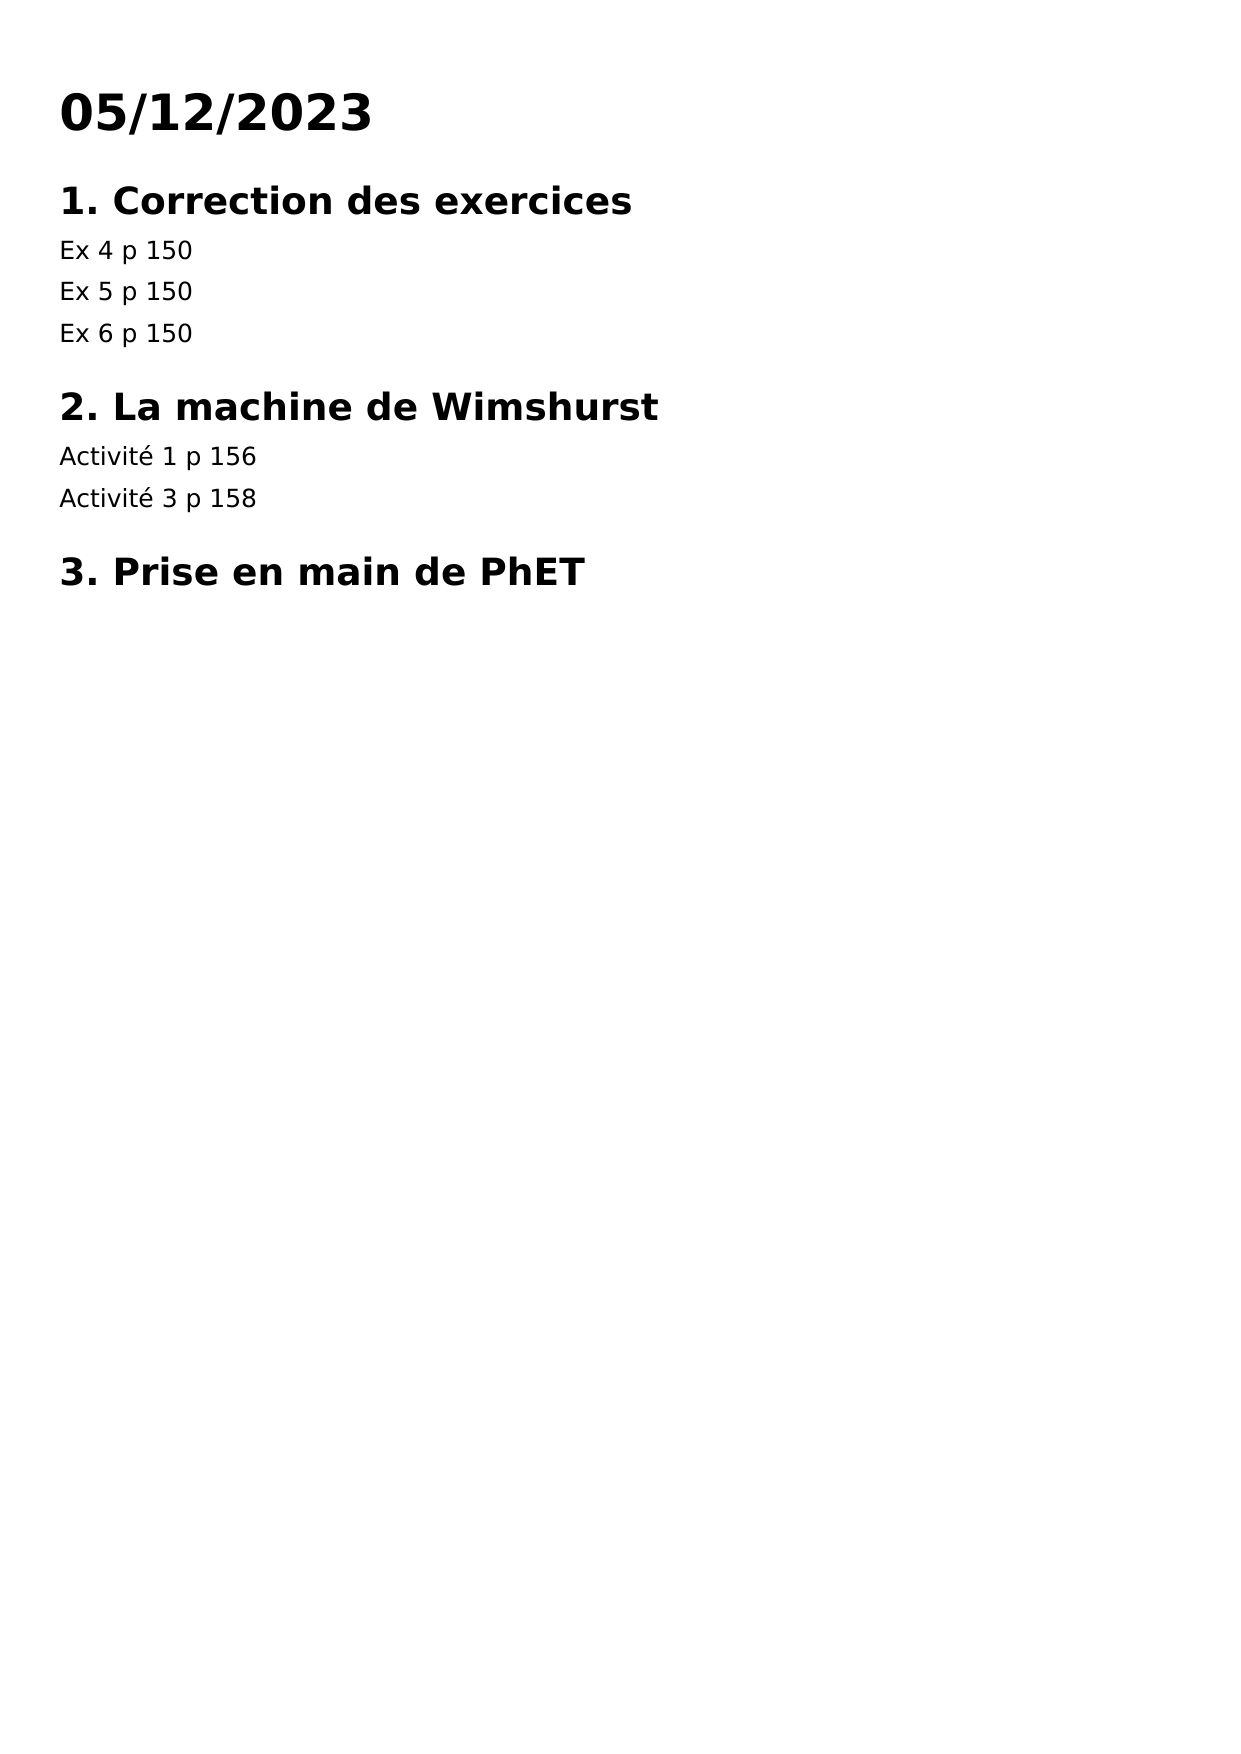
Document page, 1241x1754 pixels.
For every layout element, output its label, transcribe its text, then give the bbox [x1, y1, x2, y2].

subtitle 1. Correction des exercices [59, 180, 1181, 223]
text Ex 4 p 150 [59, 236, 1181, 265]
subtitle 05/12/2023 [59, 84, 1181, 142]
text Activité 1 p 156 [59, 442, 1181, 471]
subtitle 2. La machine de Wimshurst [59, 386, 1181, 429]
text Ex 5 p 150 [59, 278, 1181, 307]
text Ex 6 p 150 [59, 319, 1181, 348]
text Activité 3 p 158 [59, 484, 1181, 513]
subtitle 3. Prise en main de PhET [59, 550, 1181, 594]
